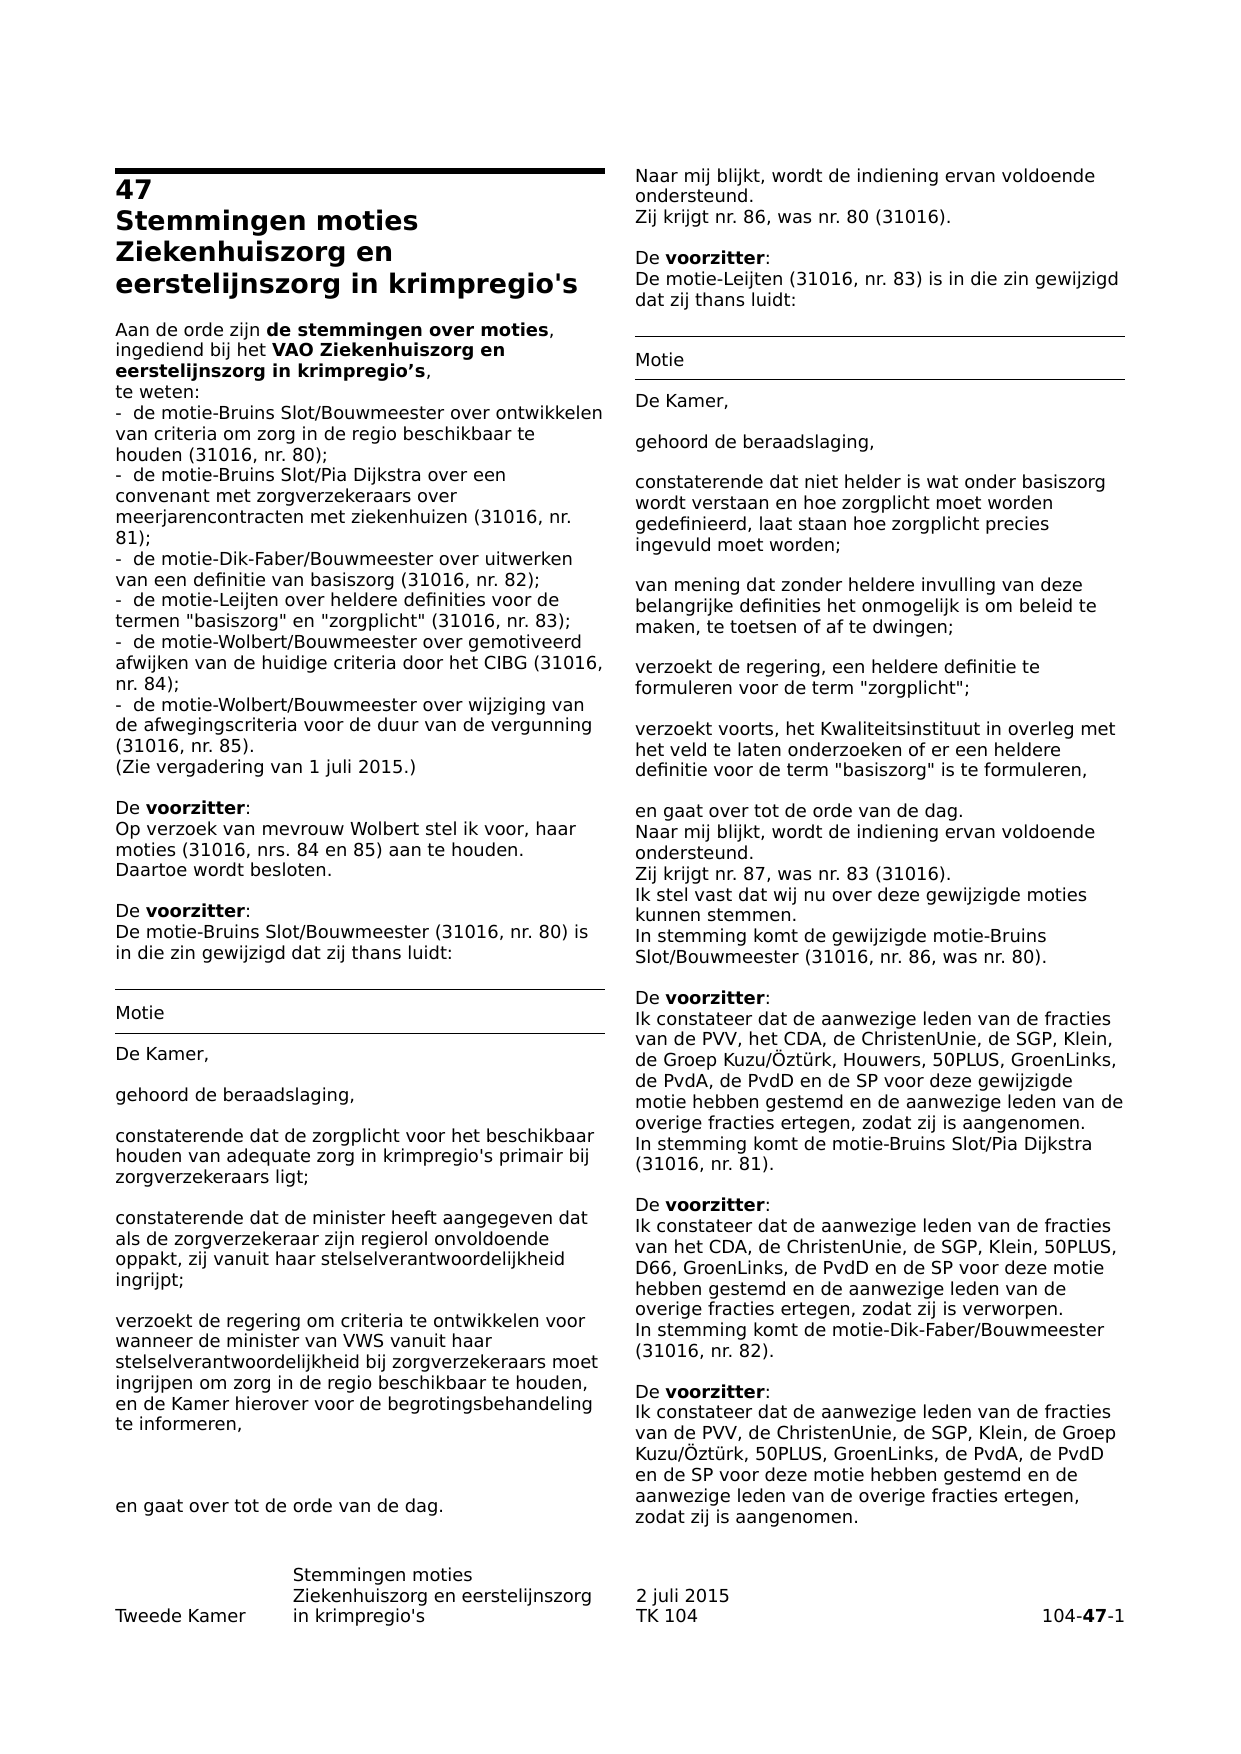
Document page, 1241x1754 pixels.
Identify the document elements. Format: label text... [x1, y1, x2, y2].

text In stemming komt de motie-Dik-Faber/Bouwmeester (31016, nr. 82). [635, 1320, 1125, 1362]
text verzoekt voorts, het Kwaliteitsinstituut in overleg met het veld te laten onderzoeken of er een heldere definitie voor de term "basiszorg" is te formuleren, [635, 719, 1125, 781]
text De motie-Leijten (31016, nr. 83) is in die zin gewijzigd dat zij thans luidt: [635, 268, 1125, 310]
text De voorzitter: [635, 1195, 1125, 1216]
text De voorzitter: [635, 988, 1125, 1008]
text gehoord de beraadslaging, [635, 432, 1125, 452]
text De voorzitter: [635, 248, 1125, 268]
list de motie-Wolbert/Bouwmeester over gemotiveerd afwijken van de huidige criteria door het CIBG (31016, nr. 84); [115, 632, 605, 694]
text De voorzitter: [635, 1382, 1125, 1402]
text Motie [115, 1003, 605, 1024]
text Ik stel vast dat wij nu over deze gewijzigde moties kunnen stemmen. [635, 884, 1125, 926]
text Daartoe wordt besloten. [115, 860, 605, 881]
title 47 Stemmingen moties Ziekenhuiszorg en eerstelijnszorg in krimpregio's [115, 174, 605, 299]
text Naar mij blijkt, wordt de indiening ervan voldoende ondersteund. [635, 822, 1125, 863]
list de motie-Wolbert/Bouwmeester over wijziging van de afwegingscriteria voor de duur van de vergunning (31016, nr. 85). [115, 694, 605, 757]
text In stemming komt de motie-Bruins Slot/Pia Dijkstra (31016, nr. 81). [635, 1133, 1125, 1175]
text Zij krijgt nr. 86, was nr. 80 (31016). [635, 207, 1125, 228]
text en gaat over tot de orde van de dag. [115, 1496, 605, 1516]
text Ik constateer dat de aanwezige leden van de fracties van het CDA, de ChristenUnie, de SGP, Klein, 50PLUS, D66, GroenLinks, de PvdD en de SP voor deze motie hebben gestemd en de aanwezige leden van de overige fracties ertegen, zodat zij is verworpen. [635, 1216, 1125, 1320]
text De Kamer, [635, 391, 1125, 412]
text De voorzitter: [115, 798, 605, 818]
list de motie-Bruins Slot/Pia Dijkstra over een convenant met zorgverzekeraars over meerjarencontracten met ziekenhuizen (31016, nr. 81); [115, 465, 605, 548]
list de motie-Dik-Faber/Bouwmeester over uitwerken van een definitie van basiszorg (31016, nr. 82); [115, 548, 605, 590]
text verzoekt de regering, een heldere definitie te formuleren voor de term "zorgplicht"; [635, 657, 1125, 699]
text In stemming komt de gewijzigde motie-Bruins Slot/Bouwmeester (31016, nr. 86, was nr. 80). [635, 926, 1125, 968]
list de motie-Bruins Slot/Bouwmeester over ontwikkelen van criteria om zorg in de regio beschikbaar te houden (31016, nr. 80); [115, 403, 605, 465]
list de motie-Leijten over heldere definities voor de termen "basiszorg" en "zorgplicht" (31016, nr. 83); [115, 590, 605, 632]
text Ik constateer dat de aanwezige leden van de fracties van de PVV, het CDA, de ChristenUnie, de SGP, Klein, de Groep Kuzu/Öztürk, Houwers, 50PLUS, GroenLinks, de PvdA, de PvdD en de SP voor deze gewijzigde motie hebben gestemd en de aanwezige leden van de overige fracties ertegen, zodat zij is aangenomen. [635, 1008, 1125, 1133]
text Motie [635, 350, 1125, 371]
text constaterende dat de minister heeft aangegeven dat als de zorgverzekeraar zijn regierol onvoldoende oppakt, zij vanuit haar stelselverantwoordelijkheid ingrijpt; [115, 1208, 605, 1291]
text Naar mij blijkt, wordt de indiening ervan voldoende ondersteund. [635, 165, 1125, 207]
text Zij krijgt nr. 87, was nr. 83 (31016). [635, 863, 1125, 884]
text De voorzitter: [115, 901, 605, 922]
text gehoord de beraadslaging, [115, 1085, 605, 1105]
text en gaat over tot de orde van de dag. [635, 801, 1125, 822]
text Aan de orde zijn de stemmingen over moties, ingediend bij het VAO Ziekenhuiszorg en eerstelijnszorg in krimpregio’s, [115, 319, 605, 382]
text De motie-Bruins Slot/Bouwmeester (31016, nr. 80) is in die zin gewijzigd dat zij thans luidt: [115, 922, 605, 963]
text (Zie vergadering van 1 juli 2015.) [115, 757, 605, 778]
text Ik constateer dat de aanwezige leden van de fracties van de PVV, de ChristenUnie, de SGP, Klein, de Groep Kuzu/Öztürk, 50PLUS, GroenLinks, de PvdA, de PvdD en de SP voor deze motie hebben gestemd en de aanwezige leden van de overige fracties ertegen, zodat zij is aangenomen. [635, 1402, 1125, 1527]
text Op verzoek van mevrouw Wolbert stel ik voor, haar moties (31016, nrs. 84 en 85) aan te houden. [115, 818, 605, 860]
text De Kamer, [115, 1044, 605, 1065]
text van mening dat zonder heldere invulling van deze belangrijke definities het onmogelijk is om beleid te maken, te toetsen of af te dwingen; [635, 575, 1125, 637]
text te weten: [115, 382, 605, 403]
text constaterende dat de zorgplicht voor het beschikbaar houden van adequate zorg in krimpregio's primair bij zorgverzekeraars ligt; [115, 1125, 605, 1188]
text constaterende dat niet helder is wat onder basiszorg wordt verstaan en hoe zorgplicht moet worden gedefinieerd, laat staan hoe zorgplicht precies ingevuld moet worden; [635, 472, 1125, 555]
text verzoekt de regering om criteria te ontwikkelen voor wanneer de minister van VWS vanuit haar stelselverantwoordelijkheid bij zorgverzekeraars moet ingrijpen om zorg in de regio beschikbaar te houden, en de Kamer hierover voor de begrotingsbehandeling te informeren, [115, 1311, 605, 1435]
